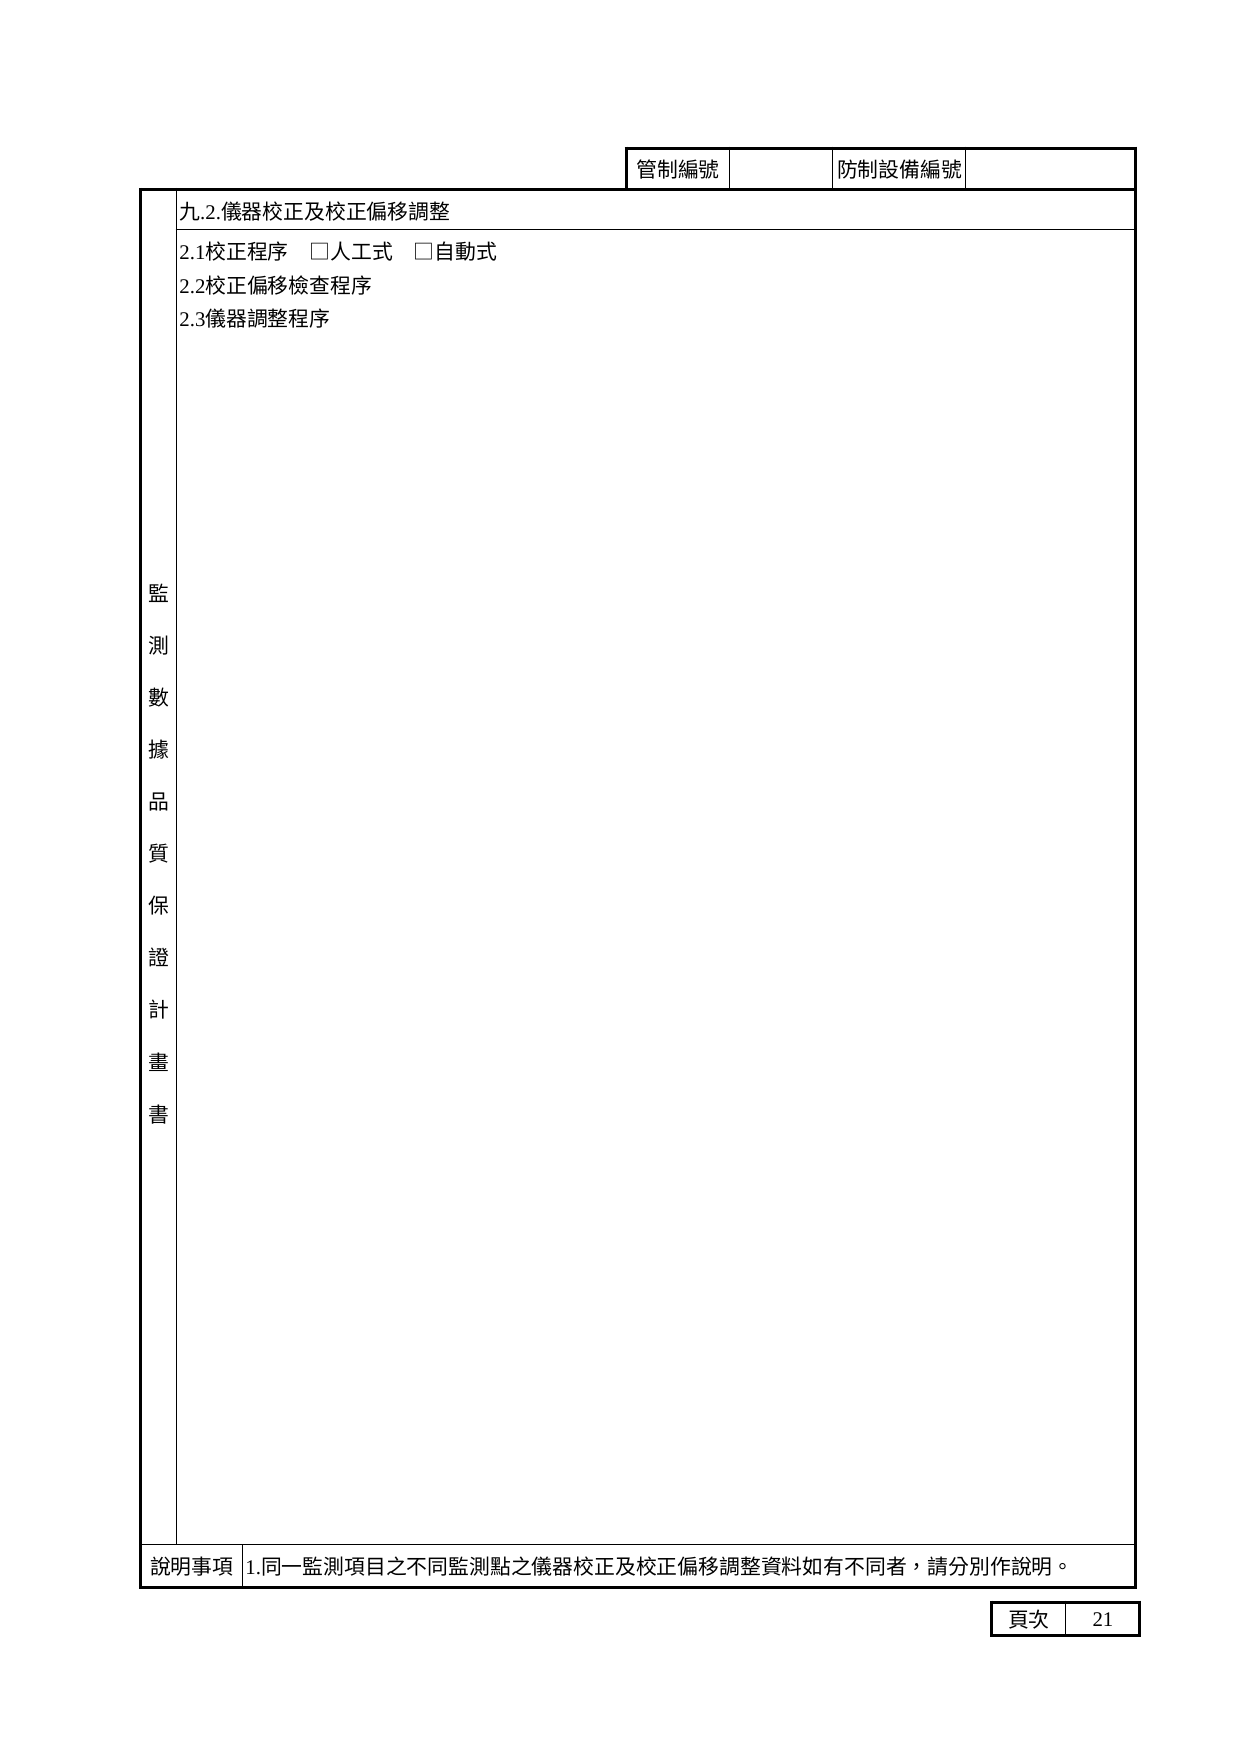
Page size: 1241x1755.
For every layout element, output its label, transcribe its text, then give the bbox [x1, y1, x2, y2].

table_cell 監 測 數 據 品 質 保 證 計 畫 書 [142, 191, 176, 1544]
table_header [553, 147, 625, 188]
table_cell 1.同一監測項目之不同監測點之儀器校正及校正偏移調整資料如有不同者，請分別作說明。 [243, 1545, 1134, 1586]
table_header 管制編號 [628, 150, 729, 188]
table_header 防制設備編號 [833, 150, 965, 188]
table_cell 九.2.儀器校正及校正偏移調整 [177, 191, 1134, 229]
table_header [730, 150, 832, 188]
table_cell 說明事項 [142, 1545, 242, 1586]
table_cell 2.1校正程序 □人工式 □自動式 2.2校正偏移檢查程序 2.3儀器調整程序 [177, 230, 1134, 1544]
table_header [176, 147, 553, 188]
table_header [141, 147, 176, 188]
table_header [966, 150, 1134, 188]
